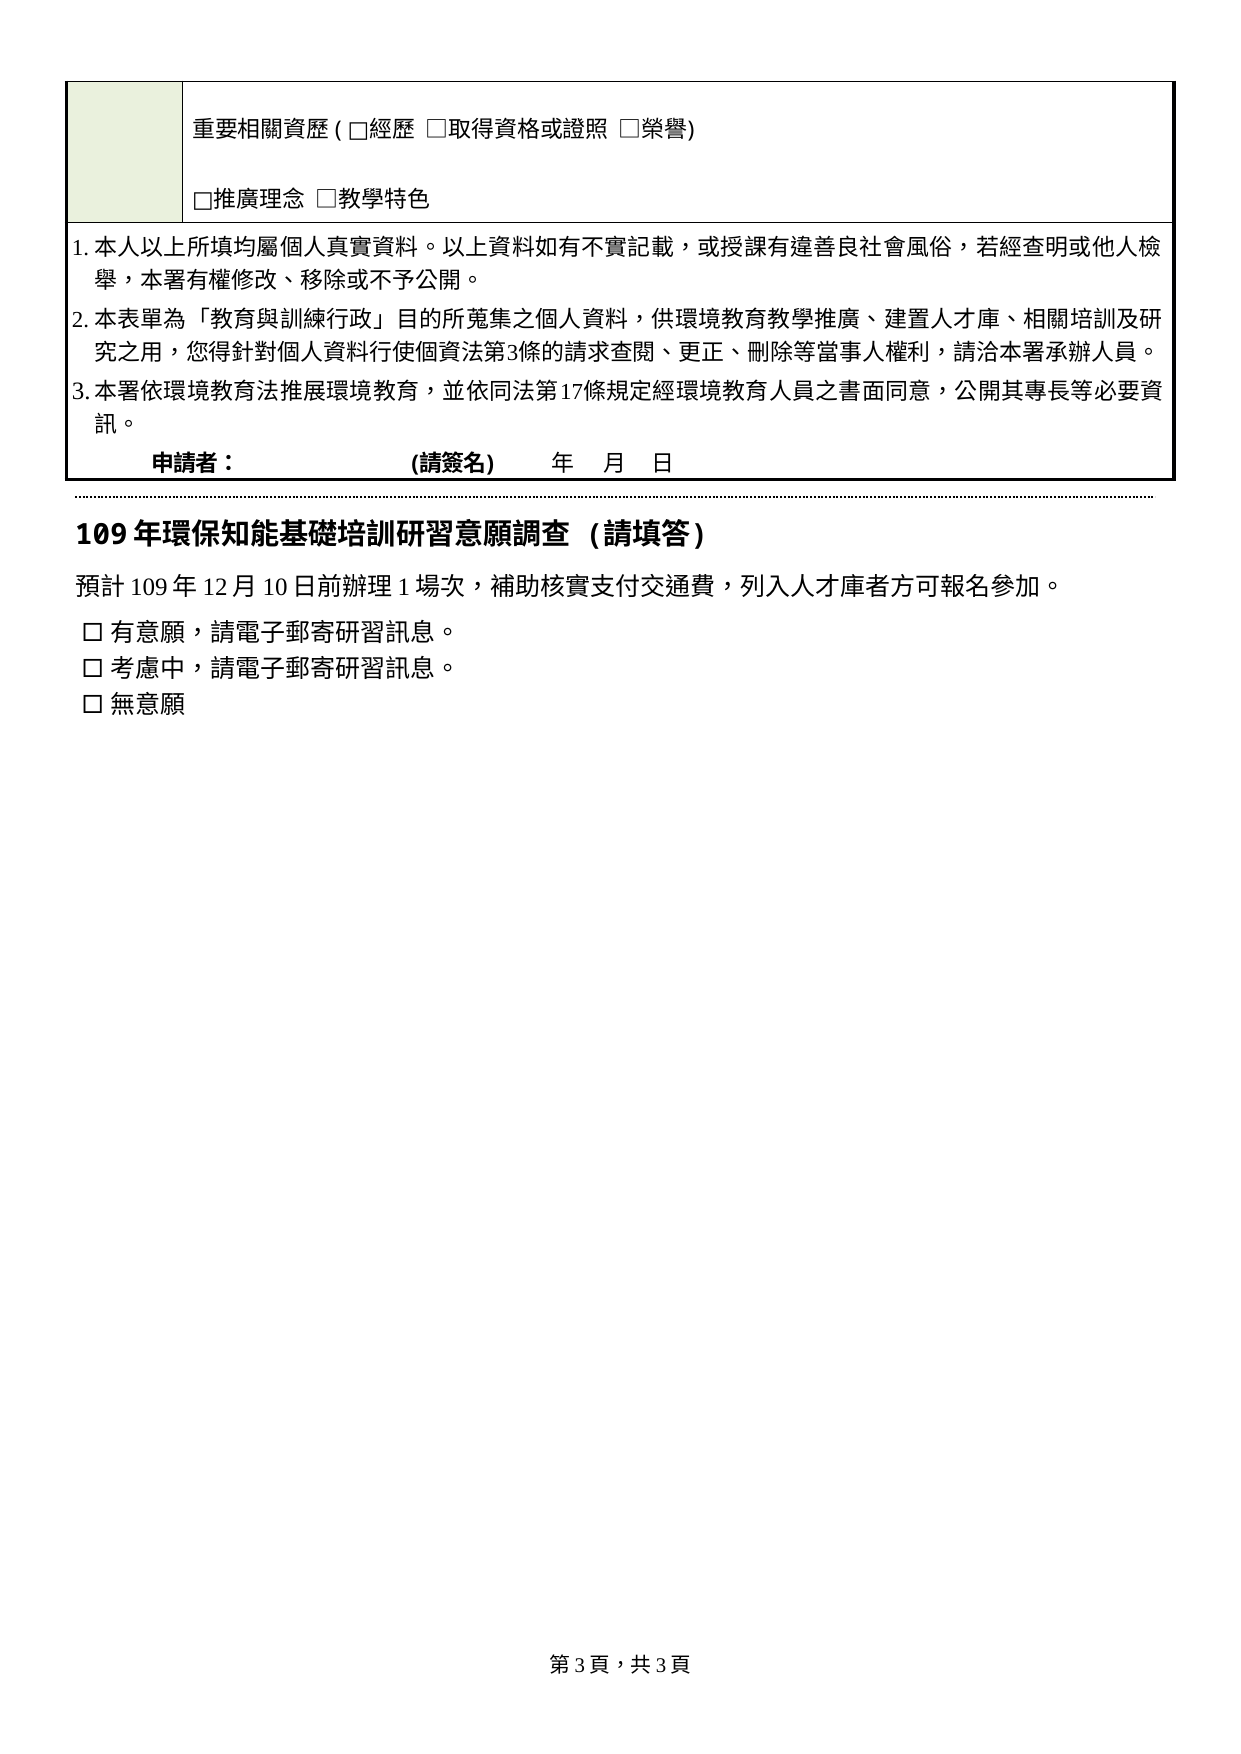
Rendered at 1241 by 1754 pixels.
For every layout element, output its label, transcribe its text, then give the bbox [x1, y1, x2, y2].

text  有意願，請電子郵寄研習訊息。 [75, 612, 1165, 648]
text  考慮中，請電子郵寄研習訊息。 [75, 648, 1165, 684]
table_cell 本人以上所填均屬個人真實資料。以上資料如有不實記載，或授課有違善良社會風俗，若經查明或他人檢舉，本署有權修改、移除或不予公開。 本表單為「教育與訓練行政」目的所蒐集之個人資料，供環境教育教學推廣、建置人才庫、相關培訓及研究之用，您得針對個人資料行使個資法第3條的請求查閱、更正、刪除等當事人權利，請洽本署承辦人員。 本署依環境教育法推展環境教育，並依同法第17條規定經環境教育人員之書面同意，公開其專長等必要資訊。 申請者： (請簽名) 年 月 日 [68, 223, 1172, 478]
text 預計109年12月10日前辦理1場次，補助核實支付交通費，列入人才庫者方可報名參加。 [75, 566, 1165, 603]
table_cell [68, 82, 182, 222]
text 109年環保知能基礎培訓研習意願調查 (請填答) [75, 511, 1165, 553]
text  無意願 [75, 684, 1165, 721]
table_cell 重要相關資歷 ( □經歷 □取得資格或證照 □榮譽) □推廣理念 □教學特色 [183, 82, 1172, 222]
